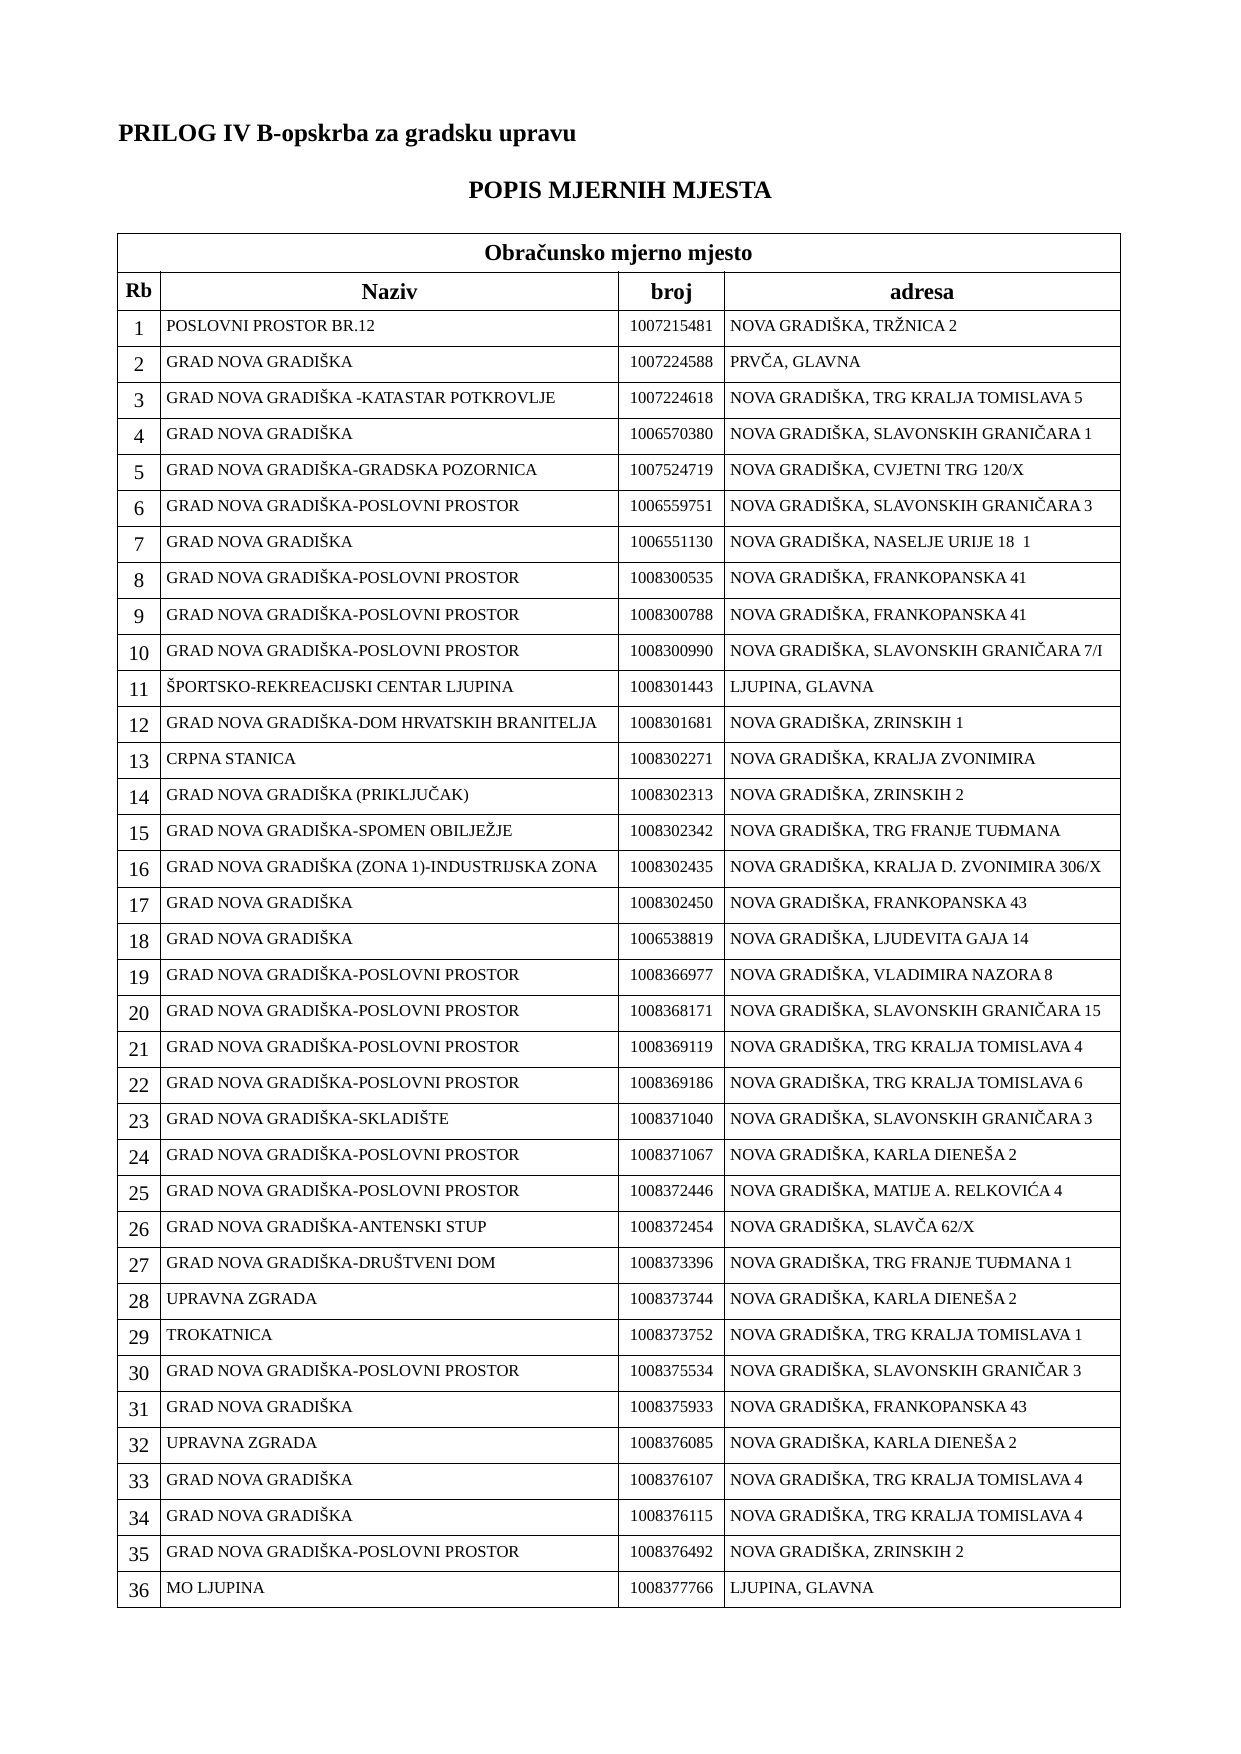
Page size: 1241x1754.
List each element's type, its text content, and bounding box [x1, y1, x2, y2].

table_cell POSLOVNI PROSTOR BR.12 [161, 311, 618, 346]
table_cell 1007524719 [619, 455, 724, 490]
table_cell NOVA GRADIŠKA, KRALJA ZVONIMIRA [725, 743, 1120, 778]
table_cell GRAD NOVA GRADIŠKA-DRUŠTVENI DOM [161, 1248, 618, 1283]
table_cell GRAD NOVA GRADIŠKA-POSLOVNI PROSTOR [161, 1176, 618, 1211]
table_cell NOVA GRADIŠKA, KRALJA D. ZVONIMIRA 306/X [725, 851, 1120, 886]
table_cell GRAD NOVA GRADIŠKA (ZONA 1)-INDUSTRIJSKA ZONA [161, 851, 618, 886]
table_cell GRAD NOVA GRADIŠKA [161, 1500, 618, 1535]
table_cell 21 [118, 1032, 160, 1067]
table_cell 33 [118, 1464, 160, 1499]
table_cell 1008371040 [619, 1104, 724, 1139]
table_cell 16 [118, 851, 160, 886]
text PRILOG IV B-opskrba za gradsku upravu [118, 118, 1122, 147]
table_cell GRAD NOVA GRADIŠKA-POSLOVNI PROSTOR [161, 1140, 618, 1175]
table_cell NOVA GRADIŠKA, TRG KRALJA TOMISLAVA 4 [725, 1464, 1120, 1499]
table_cell 9 [118, 599, 160, 634]
table_cell 1008369186 [619, 1068, 724, 1103]
table_cell 18 [118, 924, 160, 958]
table_cell GRAD NOVA GRADIŠKA-POSLOVNI PROSTOR [161, 960, 618, 994]
table_cell 1008368171 [619, 996, 724, 1031]
table_cell GRAD NOVA GRADIŠKA-POSLOVNI PROSTOR [161, 1536, 618, 1571]
table_cell 1008302313 [619, 779, 724, 814]
table_cell GRAD NOVA GRADIŠKA [161, 1392, 618, 1427]
table_cell 1008376085 [619, 1428, 724, 1463]
table_cell 1008302342 [619, 815, 724, 850]
table_cell GRAD NOVA GRADIŠKA -KATASTAR POTKROVLJE [161, 383, 618, 418]
table_cell NOVA GRADIŠKA, SLAVONSKIH GRANIČARA 15 [725, 996, 1120, 1031]
table_cell NOVA GRADIŠKA, SLAVONSKIH GRANIČARA 3 [725, 1104, 1120, 1139]
table_cell 1008302435 [619, 851, 724, 886]
table_cell 1008376107 [619, 1464, 724, 1499]
table_cell 1006551130 [619, 527, 724, 562]
table_cell GRAD NOVA GRADIŠKA [161, 347, 618, 382]
table_cell GRAD NOVA GRADIŠKA-POSLOVNI PROSTOR [161, 599, 618, 634]
table_cell 31 [118, 1392, 160, 1427]
table_cell 1007224618 [619, 383, 724, 418]
table_cell 13 [118, 743, 160, 778]
table_cell ŠPORTSKO-REKREACIJSKI CENTAR LJUPINA [161, 671, 618, 706]
table_cell NOVA GRADIŠKA, ZRINSKIH 2 [725, 1536, 1120, 1571]
table_cell GRAD NOVA GRADIŠKA [161, 527, 618, 562]
table_cell 1008377766 [619, 1572, 724, 1607]
table_cell GRAD NOVA GRADIŠKA [161, 1464, 618, 1499]
table_cell 14 [118, 779, 160, 814]
table_cell 20 [118, 996, 160, 1031]
table_cell 1008375933 [619, 1392, 724, 1427]
table_cell 1008369119 [619, 1032, 724, 1067]
table_cell 1008366977 [619, 960, 724, 994]
table_cell 30 [118, 1356, 160, 1391]
table_cell GRAD NOVA GRADIŠKA-POSLOVNI PROSTOR [161, 635, 618, 670]
table_cell CRPNA STANICA [161, 743, 618, 778]
table_cell 12 [118, 707, 160, 742]
table_cell 1008300990 [619, 635, 724, 670]
table_cell NOVA GRADIŠKA, TRG KRALJA TOMISLAVA 6 [725, 1068, 1120, 1103]
table_cell 1007215481 [619, 311, 724, 346]
table_cell 1008372446 [619, 1176, 724, 1211]
table_cell NOVA GRADIŠKA, NASELJE URIJE 18 1 [725, 527, 1120, 562]
table_cell 6 [118, 491, 160, 526]
table_cell 11 [118, 671, 160, 706]
table_cell GRAD NOVA GRADIŠKA-SKLADIŠTE [161, 1104, 618, 1139]
table_cell UPRAVNA ZGRADA [161, 1428, 618, 1463]
table_cell LJUPINA, GLAVNA [725, 671, 1120, 706]
table_cell 1008372454 [619, 1212, 724, 1247]
table_cell NOVA GRADIŠKA, TRG KRALJA TOMISLAVA 5 [725, 383, 1120, 418]
table_cell NOVA GRADIŠKA, ZRINSKIH 1 [725, 707, 1120, 742]
table_cell GRAD NOVA GRADIŠKA-SPOMEN OBILJEŽJE [161, 815, 618, 850]
table_cell 1006559751 [619, 491, 724, 526]
table_cell 1008300535 [619, 563, 724, 598]
table_cell 10 [118, 635, 160, 670]
table_cell GRAD NOVA GRADIŠKA-DOM HRVATSKIH BRANITELJA [161, 707, 618, 742]
table_cell 1007224588 [619, 347, 724, 382]
table_cell 1008373396 [619, 1248, 724, 1283]
table_cell NOVA GRADIŠKA, KARLA DIENEŠA 2 [725, 1428, 1120, 1463]
table_cell 24 [118, 1140, 160, 1175]
table_cell 1008302271 [619, 743, 724, 778]
table_cell NOVA GRADIŠKA, FRANKOPANSKA 41 [725, 563, 1120, 598]
table_cell NOVA GRADIŠKA, TRG KRALJA TOMISLAVA 1 [725, 1320, 1120, 1355]
table_cell NOVA GRADIŠKA, SLAVONSKIH GRANIČARA 7/I [725, 635, 1120, 670]
table_cell 2 [118, 347, 160, 382]
table_cell PRVČA, GLAVNA [725, 347, 1120, 382]
table_cell 36 [118, 1572, 160, 1607]
table_cell 5 [118, 455, 160, 490]
table_cell NOVA GRADIŠKA, VLADIMIRA NAZORA 8 [725, 960, 1120, 994]
table_cell NOVA GRADIŠKA, FRANKOPANSKA 41 [725, 599, 1120, 634]
text POPIS MJERNIH MJESTA [118, 176, 1122, 204]
table_cell NOVA GRADIŠKA, FRANKOPANSKA 43 [725, 1392, 1120, 1427]
table_cell NOVA GRADIŠKA, TRG FRANJE TUĐMANA [725, 815, 1120, 850]
table_cell NOVA GRADIŠKA, SLAVONSKIH GRANIČARA 1 [725, 419, 1120, 454]
table_cell broj [619, 273, 724, 310]
table_cell 1006570380 [619, 419, 724, 454]
table_cell LJUPINA, GLAVNA [725, 1572, 1120, 1607]
table_cell 23 [118, 1104, 160, 1139]
table_cell GRAD NOVA GRADIŠKA [161, 888, 618, 922]
table_cell 1008375534 [619, 1356, 724, 1391]
table_cell 34 [118, 1500, 160, 1535]
table_cell NOVA GRADIŠKA, KARLA DIENEŠA 2 [725, 1284, 1120, 1319]
table_cell NOVA GRADIŠKA, TRG KRALJA TOMISLAVA 4 [725, 1500, 1120, 1535]
table_cell adresa [725, 273, 1120, 310]
table_cell GRAD NOVA GRADIŠKA-ANTENSKI STUP [161, 1212, 618, 1247]
table_cell 4 [118, 419, 160, 454]
table_cell NOVA GRADIŠKA, SLAVONSKIH GRANIČAR 3 [725, 1356, 1120, 1391]
table_cell 1008302450 [619, 888, 724, 922]
table_cell 1008371067 [619, 1140, 724, 1175]
table_cell 1008373744 [619, 1284, 724, 1319]
table_cell NOVA GRADIŠKA, TRG KRALJA TOMISLAVA 4 [725, 1032, 1120, 1067]
table_cell 7 [118, 527, 160, 562]
table_cell 19 [118, 960, 160, 994]
table_cell NOVA GRADIŠKA, LJUDEVITA GAJA 14 [725, 924, 1120, 958]
table_cell 1008373752 [619, 1320, 724, 1355]
table_cell GRAD NOVA GRADIŠKA-POSLOVNI PROSTOR [161, 1068, 618, 1103]
table_cell 29 [118, 1320, 160, 1355]
table_cell 1 [118, 311, 160, 346]
table_cell 1008301443 [619, 671, 724, 706]
table_cell 17 [118, 888, 160, 922]
table_cell GRAD NOVA GRADIŠKA [161, 419, 618, 454]
table_cell 22 [118, 1068, 160, 1103]
table_cell GRAD NOVA GRADIŠKA [161, 924, 618, 958]
table_cell GRAD NOVA GRADIŠKA-POSLOVNI PROSTOR [161, 996, 618, 1031]
table_cell GRAD NOVA GRADIŠKA-POSLOVNI PROSTOR [161, 1356, 618, 1391]
table_cell NOVA GRADIŠKA, TRG FRANJE TUĐMANA 1 [725, 1248, 1120, 1283]
table_cell NOVA GRADIŠKA, CVJETNI TRG 120/X [725, 455, 1120, 490]
table_cell 8 [118, 563, 160, 598]
table_cell NOVA GRADIŠKA, ZRINSKIH 2 [725, 779, 1120, 814]
table_cell 3 [118, 383, 160, 418]
table_cell 32 [118, 1428, 160, 1463]
table_cell GRAD NOVA GRADIŠKA-GRADSKA POZORNICA [161, 455, 618, 490]
table_cell 1008300788 [619, 599, 724, 634]
table_cell 1006538819 [619, 924, 724, 958]
table_cell GRAD NOVA GRADIŠKA-POSLOVNI PROSTOR [161, 1032, 618, 1067]
table_cell NOVA GRADIŠKA, KARLA DIENEŠA 2 [725, 1140, 1120, 1175]
table_cell 1008301681 [619, 707, 724, 742]
table_cell 27 [118, 1248, 160, 1283]
table_cell GRAD NOVA GRADIŠKA-POSLOVNI PROSTOR [161, 563, 618, 598]
table_cell MO LJUPINA [161, 1572, 618, 1607]
table_cell NOVA GRADIŠKA, SLAVČA 62/X [725, 1212, 1120, 1247]
table_cell 1008376492 [619, 1536, 724, 1571]
table_cell Rb [118, 273, 160, 310]
table_cell TROKATNICA [161, 1320, 618, 1355]
table_cell NOVA GRADIŠKA, MATIJE A. RELKOVIĆA 4 [725, 1176, 1120, 1211]
table_cell 15 [118, 815, 160, 850]
table_cell GRAD NOVA GRADIŠKA-POSLOVNI PROSTOR [161, 491, 618, 526]
table_header Obračunsko mjerno mjesto [118, 234, 1120, 271]
table_cell 35 [118, 1536, 160, 1571]
table_cell GRAD NOVA GRADIŠKA (PRIKLJUČAK) [161, 779, 618, 814]
table_cell NOVA GRADIŠKA, FRANKOPANSKA 43 [725, 888, 1120, 922]
table_cell Naziv [161, 273, 618, 310]
table_cell 1008376115 [619, 1500, 724, 1535]
table_cell NOVA GRADIŠKA, SLAVONSKIH GRANIČARA 3 [725, 491, 1120, 526]
table_cell 28 [118, 1284, 160, 1319]
table_cell 25 [118, 1176, 160, 1211]
table_cell 26 [118, 1212, 160, 1247]
table_cell NOVA GRADIŠKA, TRŽNICA 2 [725, 311, 1120, 346]
table_cell UPRAVNA ZGRADA [161, 1284, 618, 1319]
